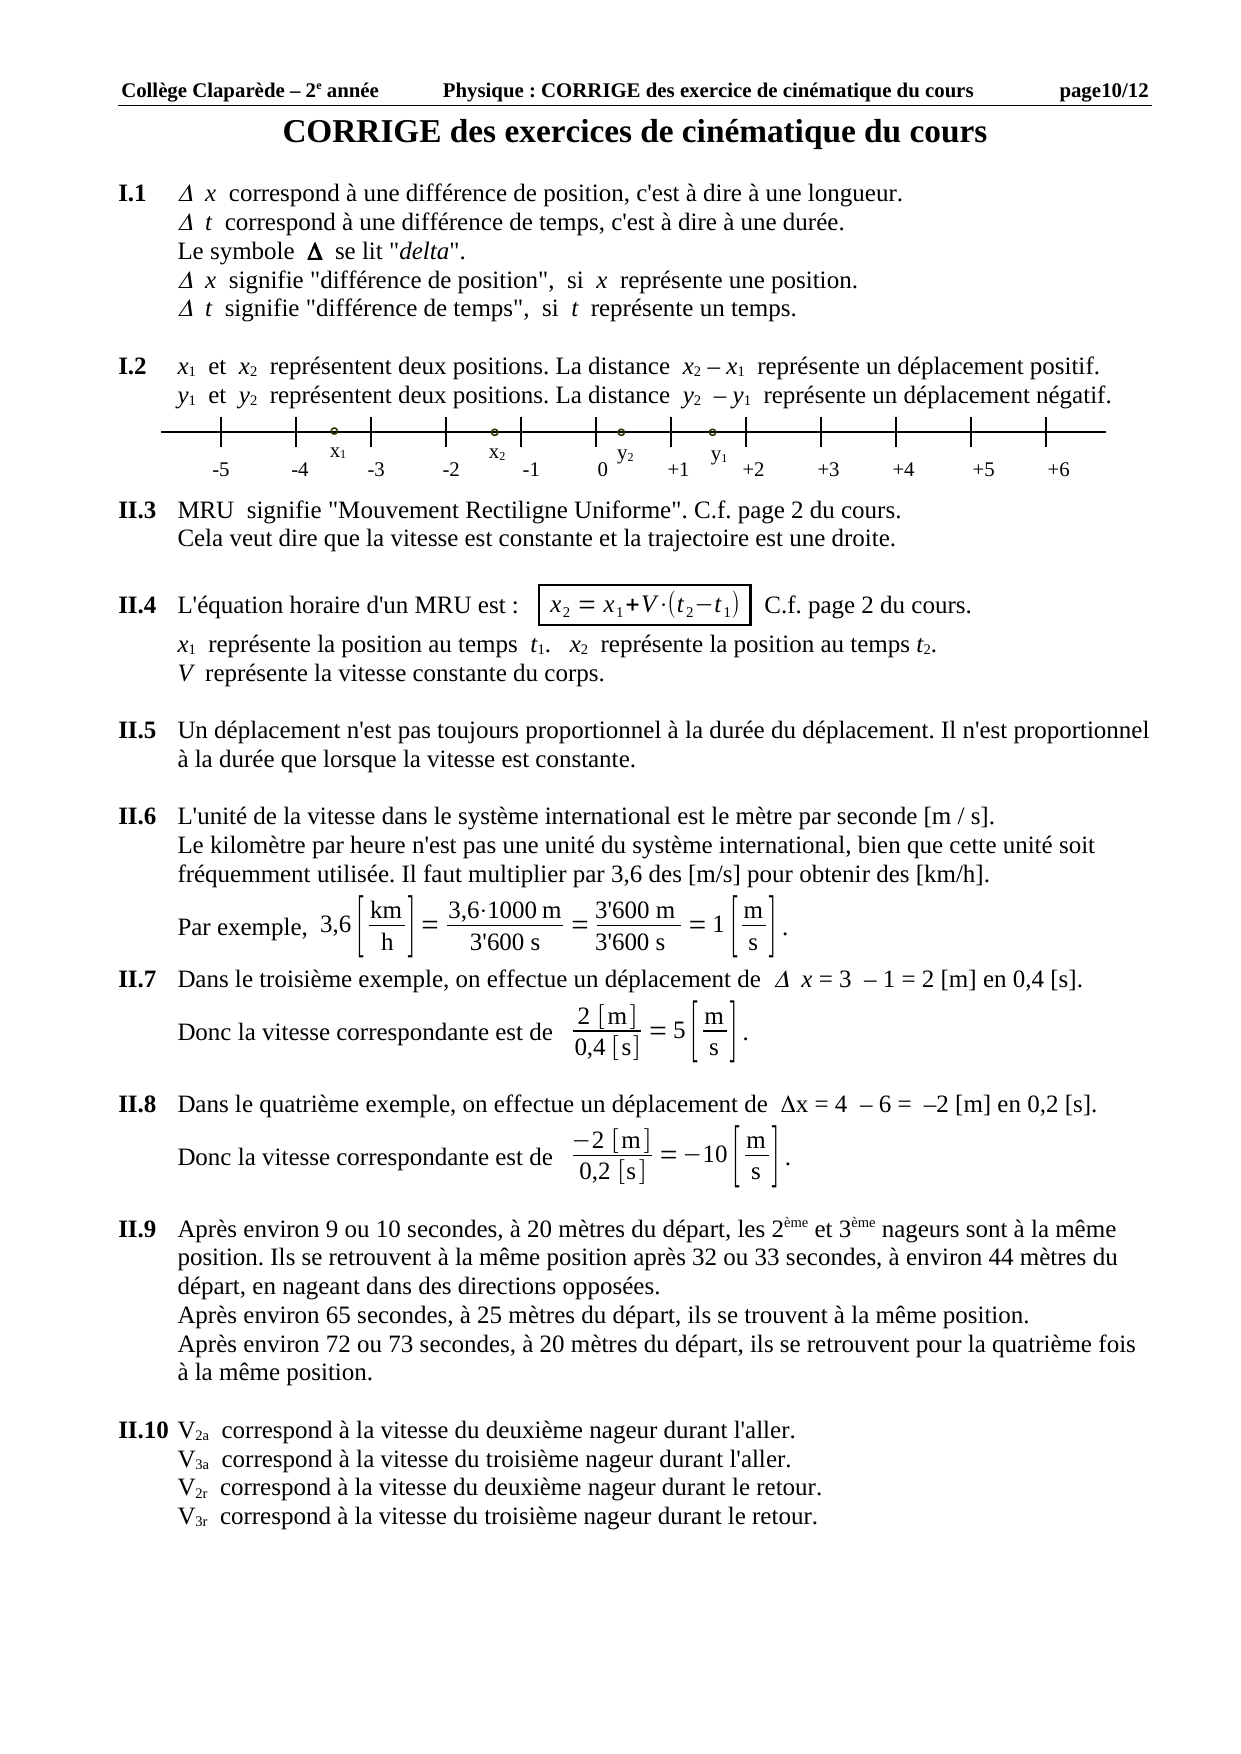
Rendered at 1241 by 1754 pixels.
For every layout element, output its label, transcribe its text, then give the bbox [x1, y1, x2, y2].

text CORRIGE des exercices de cinématique du cours [118, 111, 1152, 150]
text  x signifie "différence de position", si x représente une position. [118, 265, 1152, 293]
text Donc la vitesse correspondante est de . [118, 993, 1152, 1070]
text II.5 Un déplacement n'est pas toujours proportionnel à la durée du déplacement. Il n'est proportionnel à la durée que lorsque la vitesse est constante. [118, 715, 1152, 773]
text Le symbole  se lit "delta". [118, 236, 1152, 265]
text Après environ 65 secondes, à 25 mètres du départ, ils se trouvent à la même position. [118, 1300, 1152, 1329]
text V3a correspond à la vitesse du troisième nageur durant l'aller. [118, 1444, 1152, 1472]
text Cela veut dire que la vitesse est constante et la trajectoire est une droite. [118, 523, 1152, 552]
text II.4 L'équation horaire d'un MRU est : C.f. page 2 du cours. [118, 581, 1152, 629]
text Par exemple, . [118, 888, 1152, 964]
text  t correspond à une différence de temps, c'est à dire à une durée. [118, 207, 1152, 236]
text II.7 Dans le troisième exemple, on effectue un déplacement de  x = 3 – 1 = 2 [m] en 0,4 [s]. [118, 964, 1152, 993]
text II.8 Dans le quatrième exemple, on effectue un déplacement de x = 4 – 6 = –2 [m] en 0,2 [s]. [118, 1089, 1152, 1118]
text II.6 L'unité de la vitesse dans le système international est le mètre par seconde [m / s]. [118, 801, 1152, 830]
text I.2 x1 et x2 représentent deux positions. La distance x2 – x1 représente un déplacement positif. [118, 351, 1152, 380]
text y1 et y2 représentent deux positions. La distance y2 – y1 représente un déplacement négatif. [118, 380, 1152, 408]
text V représente la vitesse constante du corps. [118, 658, 1152, 686]
text Le kilomètre par heure n'est pas une unité du système international, bien que cette unité soit fréquemment utilisée. Il faut multiplier par 3,6 des [m/s] pour obtenir des [km/h]. [118, 830, 1152, 888]
text II.3 MRU signifie "Mouvement Rectiligne Uniforme". C.f. page 2 du cours. [118, 495, 1152, 523]
text I.1  x correspond à une différence de position, c'est à dire à une longueur. [118, 178, 1152, 207]
text  t signifie "différence de temps", si t représente un temps. [118, 293, 1152, 322]
text Après environ 72 ou 73 secondes, à 20 mètres du départ, ils se retrouvent pour la quatrième fois à la même position. [118, 1329, 1152, 1386]
text II.10 V2a correspond à la vitesse du deuxième nageur durant l'aller. [118, 1415, 1152, 1444]
text V2r correspond à la vitesse du deuxième nageur durant le retour. [118, 1472, 1152, 1501]
text x1 représente la position au temps t1. x2 représente la position au temps t2. [118, 629, 1152, 658]
text II.9 Après environ 9 ou 10 secondes, à 20 mètres du départ, les 2ème et 3ème nageurs sont à la même position. Ils se retrouvent à la même position après 32 ou 33 secondes, à environ 44 mètres du départ, en nageant dans des directions opposées. [118, 1214, 1152, 1300]
text Donc la vitesse correspondante est de . [118, 1118, 1152, 1194]
text V3r correspond à la vitesse du troisième nageur durant le retour. [118, 1501, 1152, 1530]
